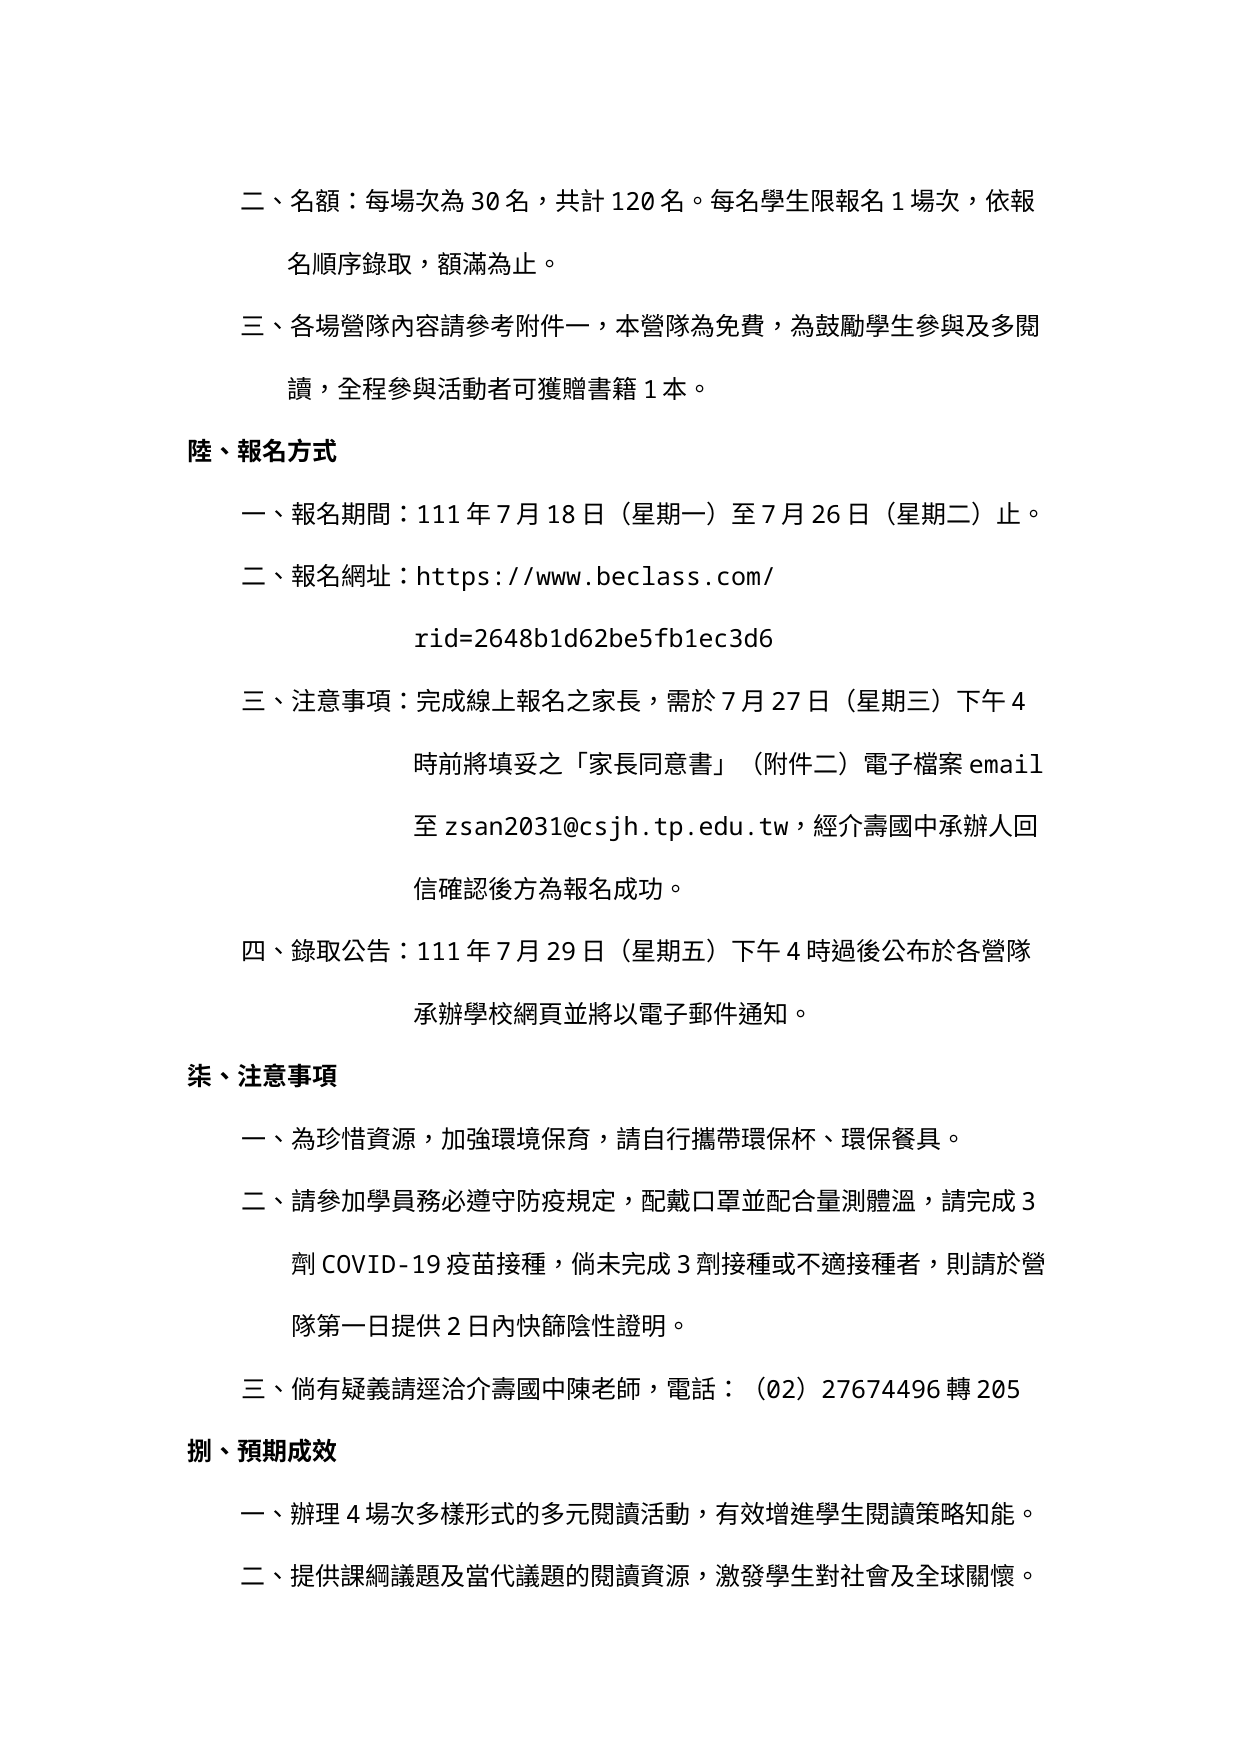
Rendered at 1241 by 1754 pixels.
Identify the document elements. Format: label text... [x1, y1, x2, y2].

text 陸、報名方式 [187, 408, 1053, 471]
text 一、為珍惜資源，加強環境保育，請自行攜帶環保杯、環保餐具。 [241, 1096, 1053, 1158]
text 二、報名網址：https://www.beclass.com/rid=2648b1d62be5fb1ec3d6 [241, 533, 1053, 658]
text 二、提供課綱議題及當代議題的閱讀資源，激發學生對社會及全球關懷。 [241, 1533, 1053, 1596]
text 三、注意事項：完成線上報名之家長，需於7月27日（星期三）下午4時前將填妥之「家長同意書」（附件二）電子檔案email至zsan2031@csjh.tp.edu.tw，經介壽國中承辦人回信確認後方為報名成功。 [241, 658, 1053, 908]
text 捌、預期成效 [187, 1408, 1053, 1471]
text 三、倘有疑義請逕洽介壽國中陳老師，電話：（02）27674496轉205 [241, 1346, 1053, 1408]
text 柒、注意事項 [187, 1033, 1053, 1096]
text 四、錄取公告：111年7月29日（星期五）下午4時過後公布於各營隊承辦學校網頁並將以電子郵件通知。 [241, 908, 1053, 1033]
text 二、請參加學員務必遵守防疫規定，配戴口罩並配合量測體溫，請完成3劑COVID-19疫苗接種，倘未完成3劑接種或不適接種者，則請於營隊第一日提供2日內快篩陰性證明。 [241, 1158, 1053, 1346]
text 三、各場營隊內容請參考附件一，本營隊為免費，為鼓勵學生參與及多閱讀，全程參與活動者可獲贈書籍1本。 [240, 283, 1053, 408]
text 一、報名期間：111年7月18日（星期一）至7月26日（星期二）止。 [241, 471, 1053, 533]
text 二、名額：每場次為30名，共計120名。每名學生限報名1場次，依報名順序錄取，額滿為止。 [240, 158, 1053, 283]
text 一、辦理4場次多樣形式的多元閱讀活動，有效增進學生閱讀策略知能。 [241, 1471, 1053, 1533]
